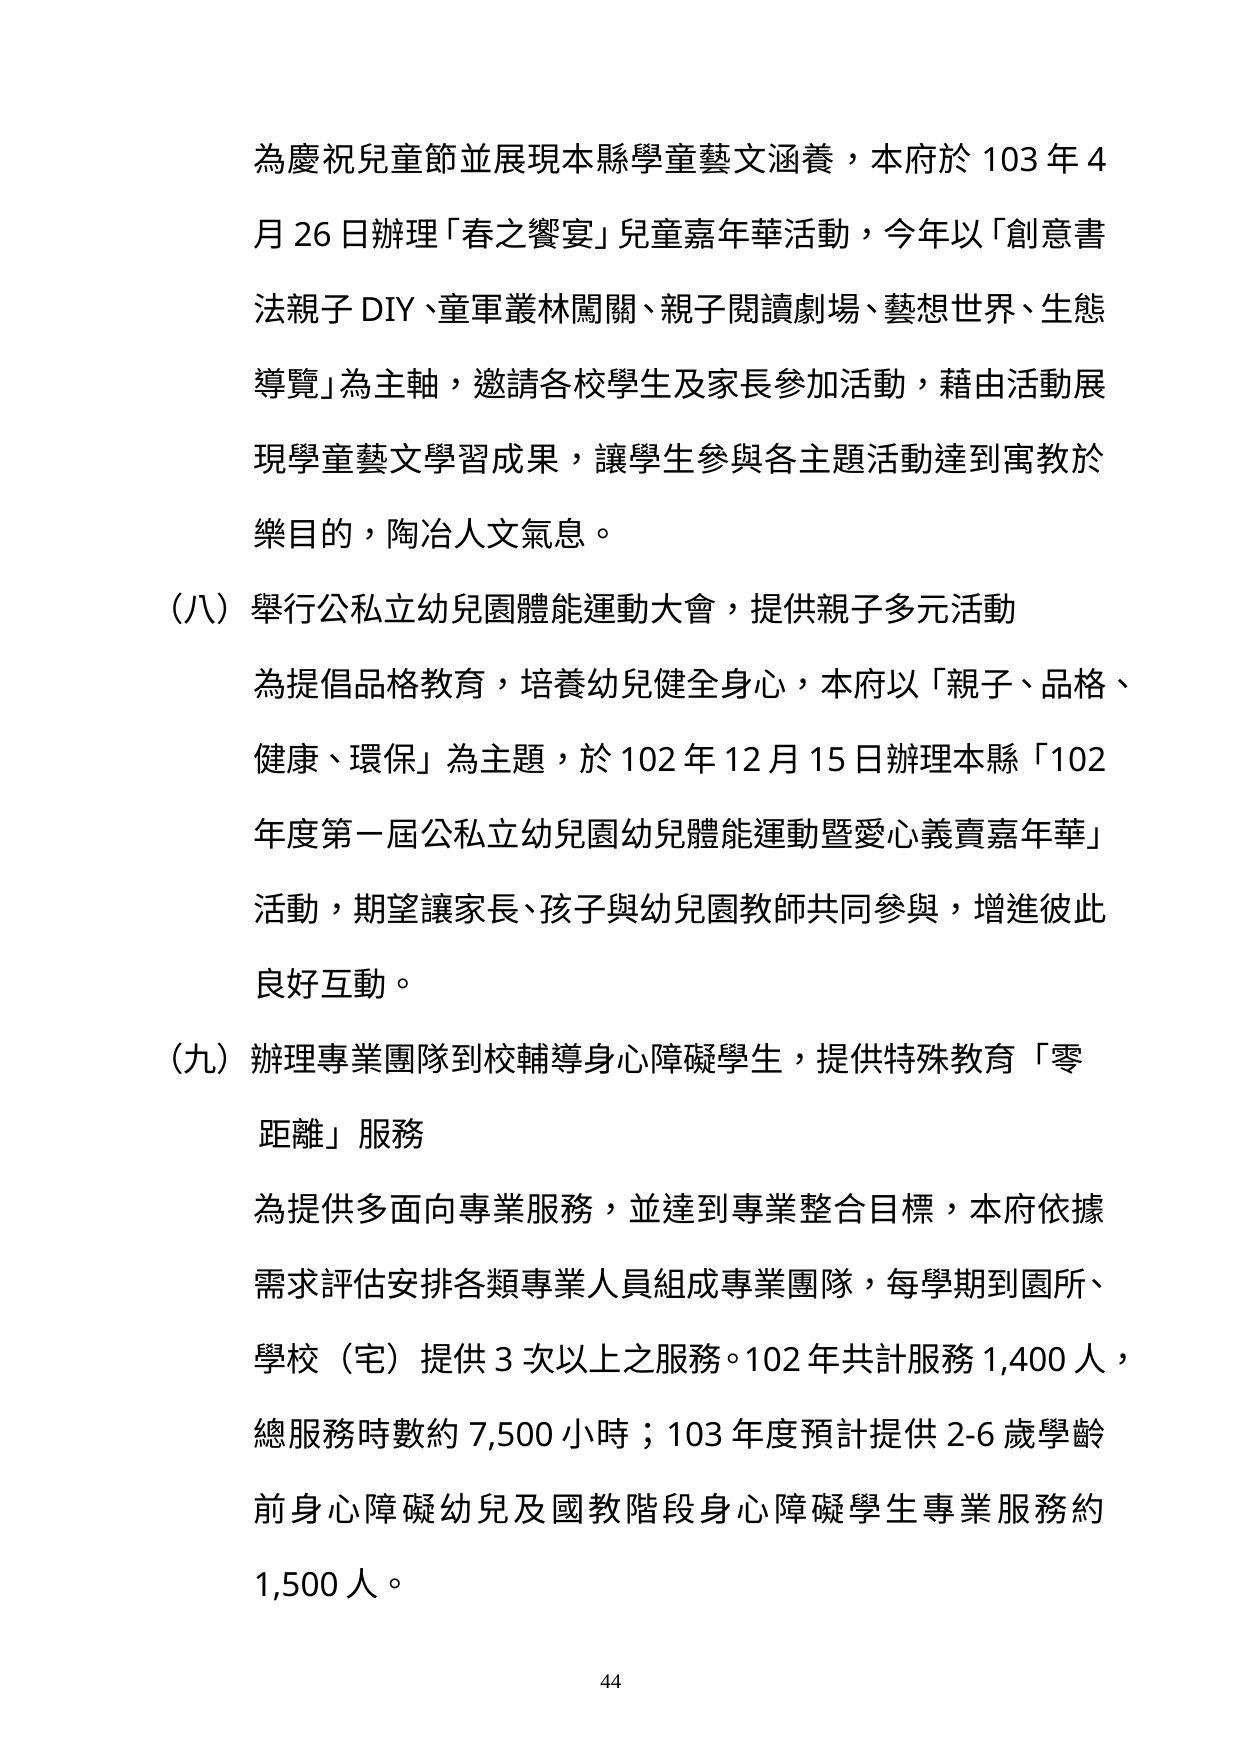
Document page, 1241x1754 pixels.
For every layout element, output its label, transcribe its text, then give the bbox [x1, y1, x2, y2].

text 距離」服務 [225, 1095, 1106, 1170]
text （八）舉行公私立幼兒園體能運動大會，提供親子多元活動 [150, 570, 1106, 645]
text （九）辦理專業團隊到校輔導身心障礙學生，提供特殊教育「零 [150, 1020, 1106, 1095]
text 為提倡品格教育，培養幼兒健全身心，本府以「親子、品格、健康、環保」為主題，於102年12月15日辦理本縣「102年度第ㄧ屆公私立幼兒園幼兒體能運動暨愛心義賣嘉年華」活動，期望讓家長、孩子與幼兒園教師共同參與，增進彼此良好互動。 [253, 645, 1106, 1020]
text 為提供多面向專業服務，並達到專業整合目標，本府依據需求評估安排各類專業人員組成專業團隊，每學期到園所、學校（宅）提供 3 次以上之服務。102年共計服務1,400人，總服務時數約7,500小時；103年度預計提供2-6歲學齡前身心障礙幼兒及國教階段身心障礙學生專業服務約1,500人。 [253, 1170, 1106, 1620]
text 為慶祝兒童節並展現本縣學童藝文涵養，本府於103年4月26日辦理「春之饗宴」兒童嘉年華活動，今年以「創意書法親子DIY、童軍叢林闖關、親子閱讀劇場、藝想世界、生態導覽」為主軸，邀請各校學生及家長參加活動，藉由活動展現學童藝文學習成果，讓學生參與各主題活動達到寓教於樂目的，陶冶人文氣息。 [253, 120, 1106, 570]
